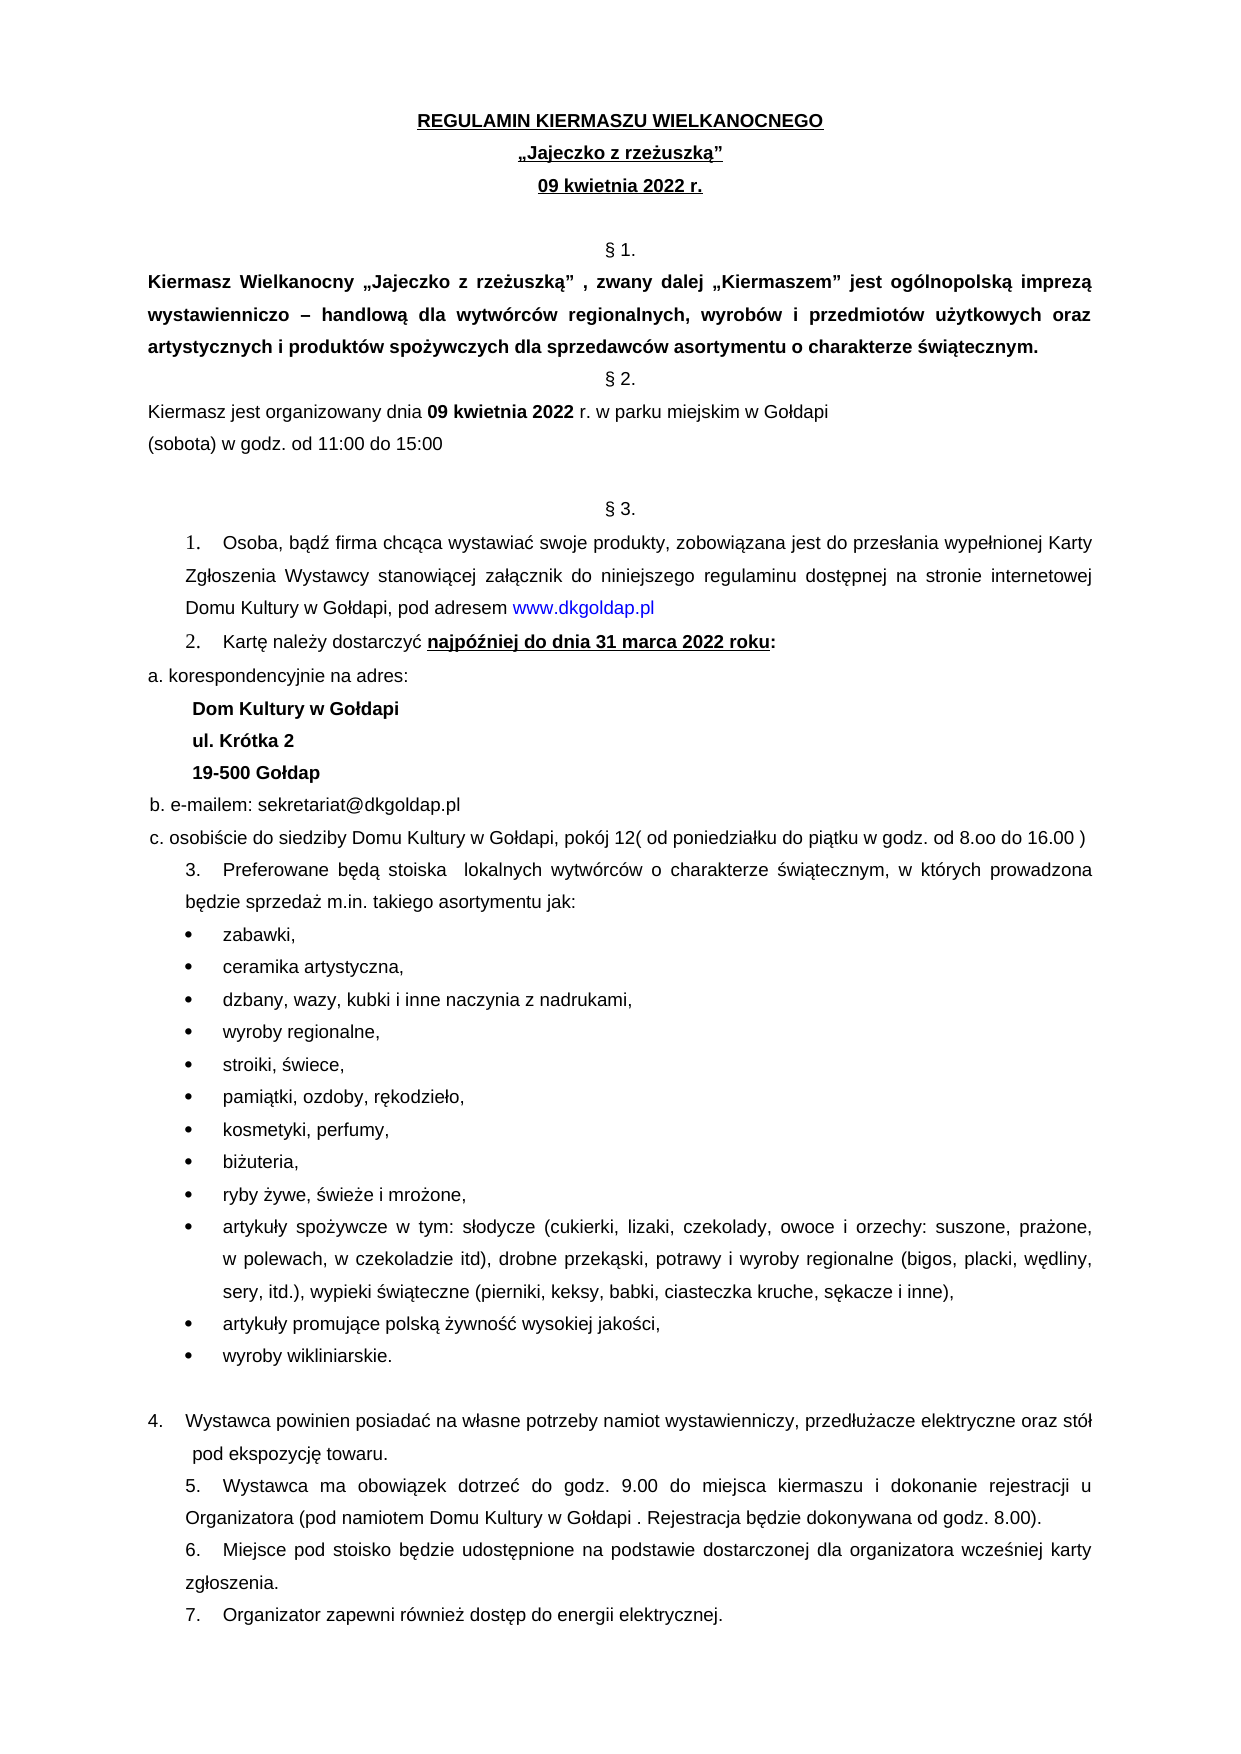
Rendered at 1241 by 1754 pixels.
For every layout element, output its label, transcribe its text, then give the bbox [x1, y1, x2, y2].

list biżuteria, [185, 1151, 1092, 1172]
list Wystawca powinien posiadać na własne potrzeby namiot wystawienniczy, przedłużacze elektryczne oraz stół pod ekspozycję towaru. [148, 1410, 1092, 1464]
list zabawki, [185, 923, 1092, 945]
list Osoba, bądź firma chcąca wystawiać swoje produkty, zobowiązana jest do przesłania wypełnionej Karty Zgłoszenia Wystawcy stanowiącej załącznik do niniejszego regulaminu dostępnej na stronie internetowej Domu Kultury w Gołdapi, pod adresem www.dkgoldap.pl [185, 529, 1092, 618]
list Preferowane będą stoiska lokalnych wytwórców o charakterze świątecznym, w których prowadzona będzie sprzedaż m.in. takiego asortymentu jak: [185, 859, 1092, 913]
list wyroby regionalne, [185, 1021, 1092, 1042]
text b. e-mailem: sekretariat@dkgoldap.pl [118, 794, 1092, 816]
text § 1. [148, 239, 1092, 261]
list Miejsce pod stoisko będzie udostępnione na podstawie dostarczonej dla organizatora wcześniej karty zgłoszenia. [185, 1539, 1092, 1593]
list ceramika artystyczna, [185, 956, 1092, 977]
text (sobota) w godz. od 11:00 do 15:00 [148, 433, 1092, 454]
text 09 kwietnia 2022 r. [148, 174, 1092, 196]
text 19-500 Gołdap [192, 762, 1092, 783]
text § 2. [148, 368, 1092, 390]
text ul. Krótka 2 [192, 729, 1092, 751]
text c. osobiście do siedziby Domu Kultury w Gołdapi, pokój 12( od poniedziałku do piątku w godz. od 8.oo do 16.00 ) [118, 826, 1092, 848]
list ryby żywe, świeże i mrożone, [185, 1183, 1092, 1205]
list pamiątki, ozdoby, rękodzieło, [185, 1086, 1092, 1107]
list Kartę należy dostarczyć najpóźniej do dnia 31 marca 2022 roku: [185, 629, 1092, 653]
list dzbany, wazy, kubki i inne naczynia z nadrukami, [185, 988, 1092, 1010]
list artykuły promujące polską żywność wysokiej jakości, [185, 1313, 1092, 1334]
text Kiermasz jest organizowany dnia 09 kwietnia 2022 r. w parku miejskim w Gołdapi [148, 400, 1092, 422]
text a. korespondencyjnie na adres: [148, 665, 1092, 687]
text REGULAMIN KIERMASZU WIELKANOCNEGO [148, 110, 1092, 131]
list Wystawca ma obowiązek dotrzeć do godz. 9.00 do miejsca kiermaszu i dokonanie rejestracji u Organizatora (pod namiotem Domu Kultury w Gołdapi . Rejestracja będzie dokonywana od godz. 8.00). [185, 1475, 1092, 1528]
text Dom Kultury w Gołdapi [192, 697, 1092, 719]
text Kiermasz Wielkanocny „Jajeczko z rzeżuszką” , zwany dalej „Kiermaszem” jest ogólnopolską imprezą wystawienniczo – handlową dla wytwórców regionalnych, wyrobów i przedmiotów użytkowych oraz artystycznych i produktów spożywczych dla sprzedawców asortymentu o charakterze świątecznym. [148, 271, 1092, 357]
text § 3. [148, 497, 1092, 519]
list artykuły spożywcze w tym: słodycze (cukierki, lizaki, czekolady, owoce i orzechy: suszone, prażone, w polewach, w czekoladzie itd), drobne przekąski, potrawy i wyroby regionalne (bigos, placki, wędliny, sery, itd.), wypieki świąteczne (pierniki, keksy, babki, ciasteczka kruche, sękacze i inne), [185, 1216, 1092, 1302]
list Organizator zapewni również dostęp do energii elektrycznej. [185, 1604, 1092, 1625]
list stroiki, świece, [185, 1053, 1092, 1075]
list wyroby wikliniarskie. [185, 1345, 1092, 1367]
list kosmetyki, perfumy, [185, 1118, 1092, 1140]
text „Jajeczko z rzeżuszką” [148, 142, 1092, 164]
